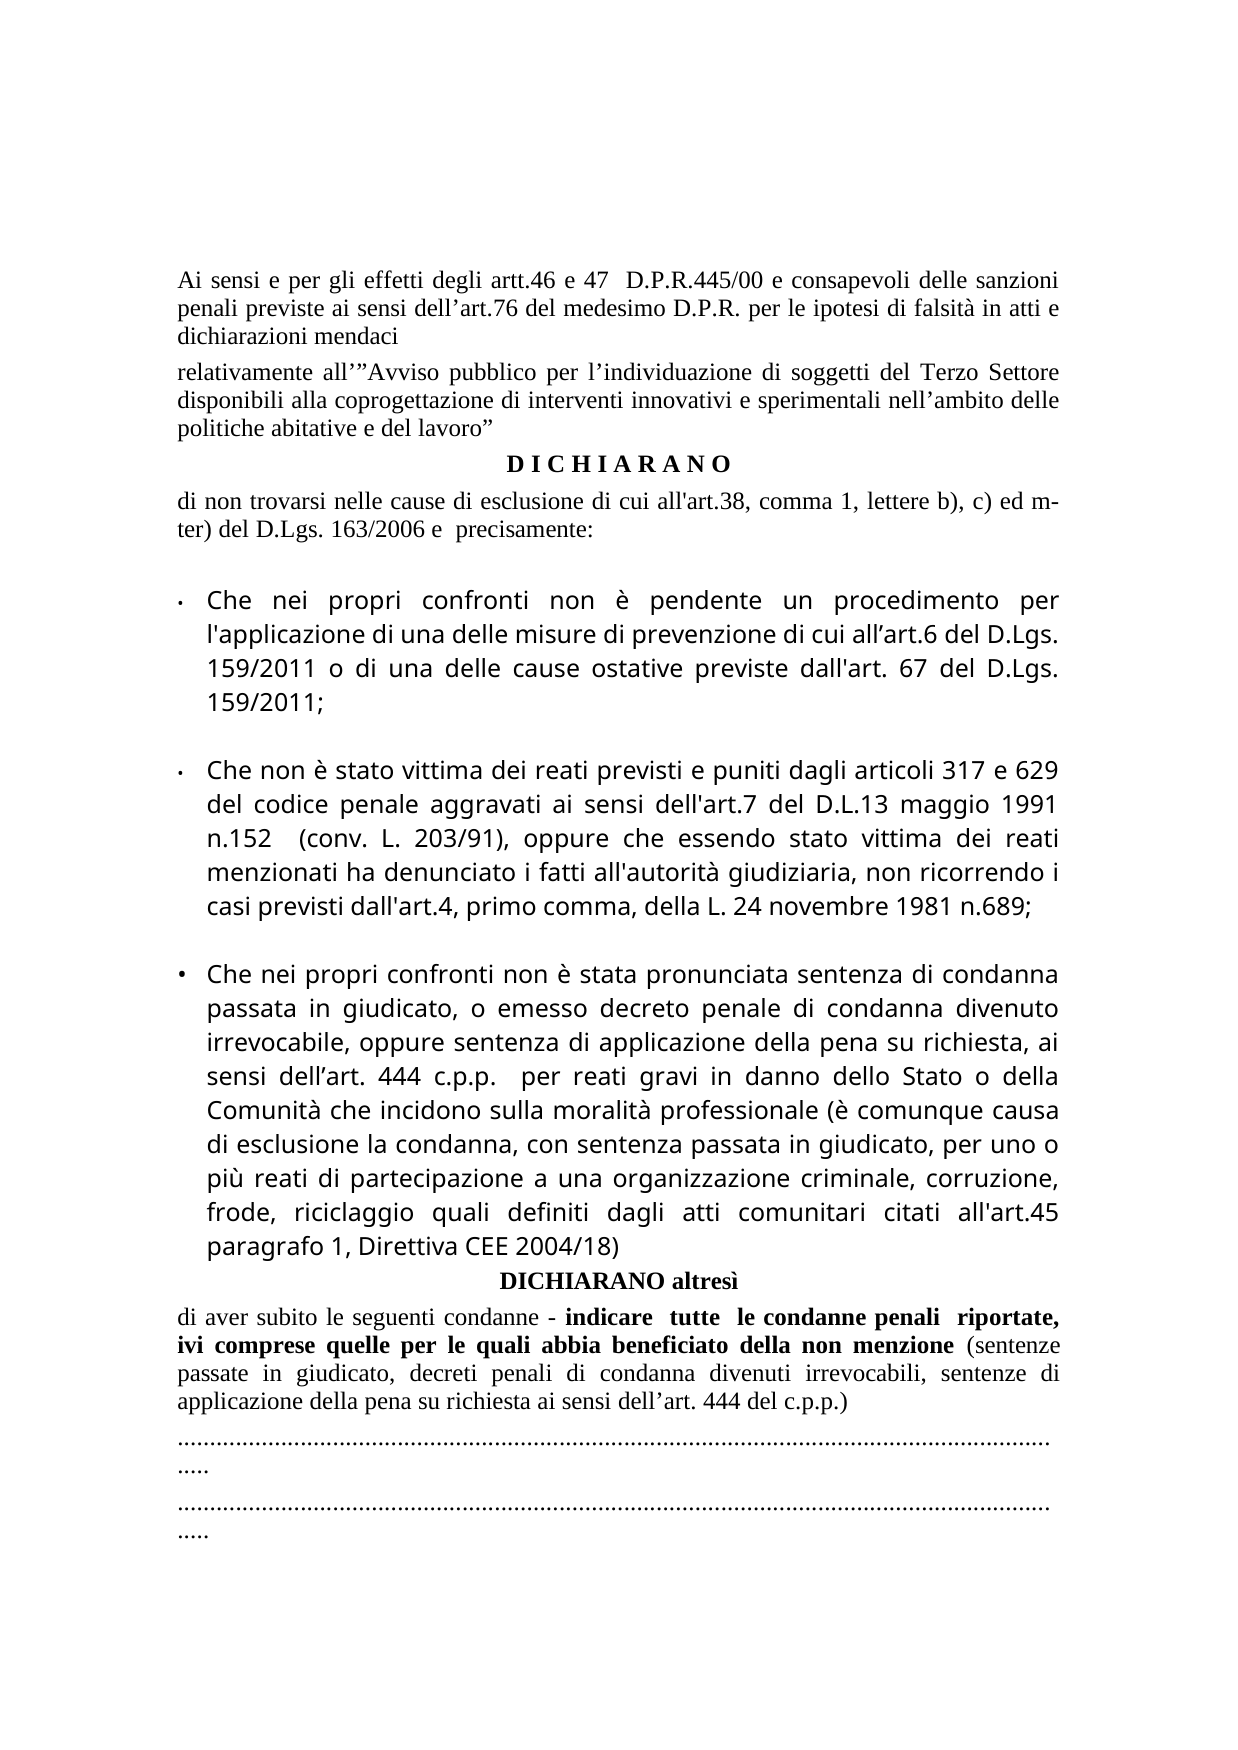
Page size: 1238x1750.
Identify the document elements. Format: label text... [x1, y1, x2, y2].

subtitle Che nei propri confronti non è pendente un procedimento per l'applicazione di una delle misure di prevenzione di cui all’art.6 del D.Lgs. 159/2011 o di una delle cause ostative previste dall'art. 67 del D.Lgs. 159/2011; [177, 583, 1060, 719]
subtitle di non trovarsi nelle cause di esclusione di cui all'art.38, comma 1, lettere b), c) ed m-ter) del D.Lgs. 163/2006 e precisamente: [177, 487, 1060, 543]
text DICHIARANO altresì [177, 1267, 1060, 1294]
subtitle Ai sensi e per gli effetti degli artt.46 e 47 D.P.R.445/00 e consapevoli delle sanzioni penali previste ai sensi dell’art.76 del medesimo D.P.R. per le ipotesi di falsità in atti e dichiarazioni mendaci [177, 266, 1060, 349]
subtitle relativamente all’”Avviso pubblico per l’individuazione di soggetti del Terzo Settore disponibili alla coprogettazione di interventi innovativi e sperimentali nell’ambito delle politiche abitative e del lavoro” [177, 358, 1060, 442]
text di aver subito le seguenti condanne - indicare tutte le condanne penali riportate, ivi comprese quelle per le quali abbia beneficiato della non menzione (sentenze passate in giudicato, decreti penali di condanna divenuti irrevocabili, sentenze di applicazione della pena su richiesta ai sensi dell’art. 444 del c.p.p.) [177, 1303, 1060, 1415]
subtitle Che non è stato vittima dei reati previsti e puniti dagli articoli 317 e 629 del codice penale aggravati ai sensi dell'art.7 del D.L.13 maggio 1991 n.152 (conv. L. 203/91), oppure che essendo stato vittima dei reati menzionati ha denunciato i fatti all'autorità giudiziaria, non ricorrendo i casi previsti dall'art.4, primo comma, della L. 24 novembre 1981 n.689; [177, 753, 1060, 923]
text ............................................................................................................................................ [177, 1488, 1060, 1544]
text ............................................................................................................................................ [177, 1423, 1060, 1479]
subtitle Che nei propri confronti non è stata pronunciata sentenza di condanna passata in giudicato, o emesso decreto penale di condanna divenuto irrevocabile, oppure sentenza di applicazione della pena su richiesta, ai sensi dell’art. 444 c.p.p. per reati gravi in danno dello Stato o della Comunità che incidono sulla moralità professionale (è comunque causa di esclusione la condanna, con sentenza passata in giudicato, per uno o più reati di partecipazione a una organizzazione criminale, corruzione, frode, riciclaggio quali definiti dagli atti comunitari citati all'art.45 paragrafo 1, Direttiva CEE 2004/18) [177, 957, 1060, 1262]
subtitle D I C H I A R A N O [177, 450, 1060, 478]
